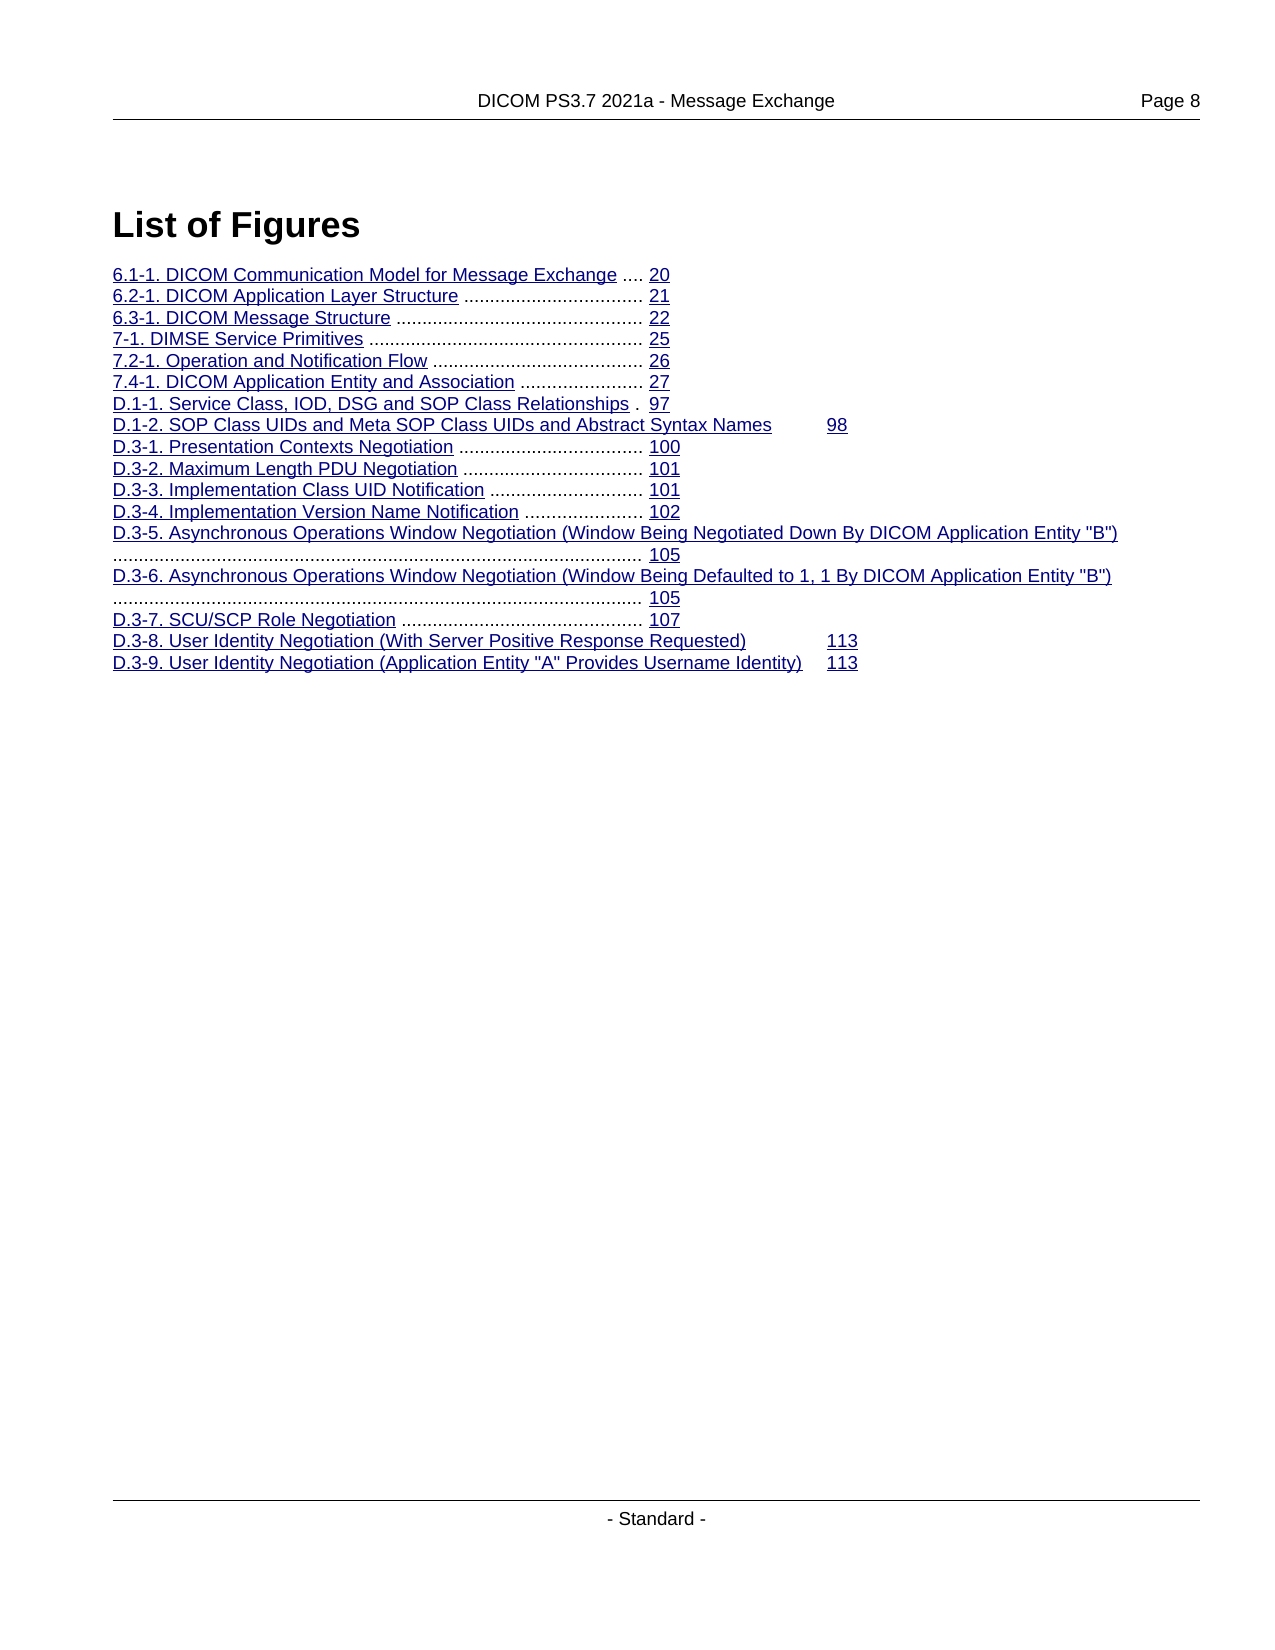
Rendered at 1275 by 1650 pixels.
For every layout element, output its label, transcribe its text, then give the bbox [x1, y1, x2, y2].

text 7.4-1. DICOM Application Entity and Association 0 [112, 371, 1175, 393]
text D.3-9. User Identity Negotiation (Application Entity "A" Provides Username Identity) 0 [112, 651, 1175, 673]
text D.1-2. SOP Class UIDs and Meta SOP Class UIDs and Abstract Syntax Names 0 [112, 414, 1175, 436]
text D.1-1. Service Class, IOD, DSG and SOP Class Relationships 0 [112, 393, 1175, 414]
text 7.2-1. Operation and Notification Flow 0 [112, 349, 1175, 371]
text D.3-2. Maximum Length PDU Negotiation 0 [112, 457, 1175, 479]
text D.3-8. User Identity Negotiation (With Server Positive Response Requested) 0 [112, 630, 1175, 651]
text D.3-7. SCU/SCP Role Negotiation 0 [112, 608, 1175, 630]
text 6.3-1. DICOM Message Structure 0 [112, 306, 1175, 328]
text D.3-3. Implementation Class UID Notification 0 [112, 479, 1175, 501]
text D.3-4. Implementation Version Name Notification 0 [112, 501, 1175, 522]
text List of Figures [112, 204, 1200, 245]
text D.3-1. Presentation Contexts Negotiation 0 [112, 436, 1175, 457]
text 6.1-1. DICOM Communication Model for Message Exchange 0 [112, 263, 1175, 285]
text 6.2-1. DICOM Application Layer Structure 0 [112, 285, 1175, 306]
text D.3-6. Asynchronous Operations Window Negotiation (Window Being Defaulted to 1, 1 By DICOM Application Entity "B") 0 [112, 565, 1175, 608]
text D.3-5. Asynchronous Operations Window Negotiation (Window Being Negotiated Down By DICOM Application Entity "B") 0 [112, 522, 1175, 565]
text 7-1. DIMSE Service Primitives 0 [112, 328, 1175, 349]
